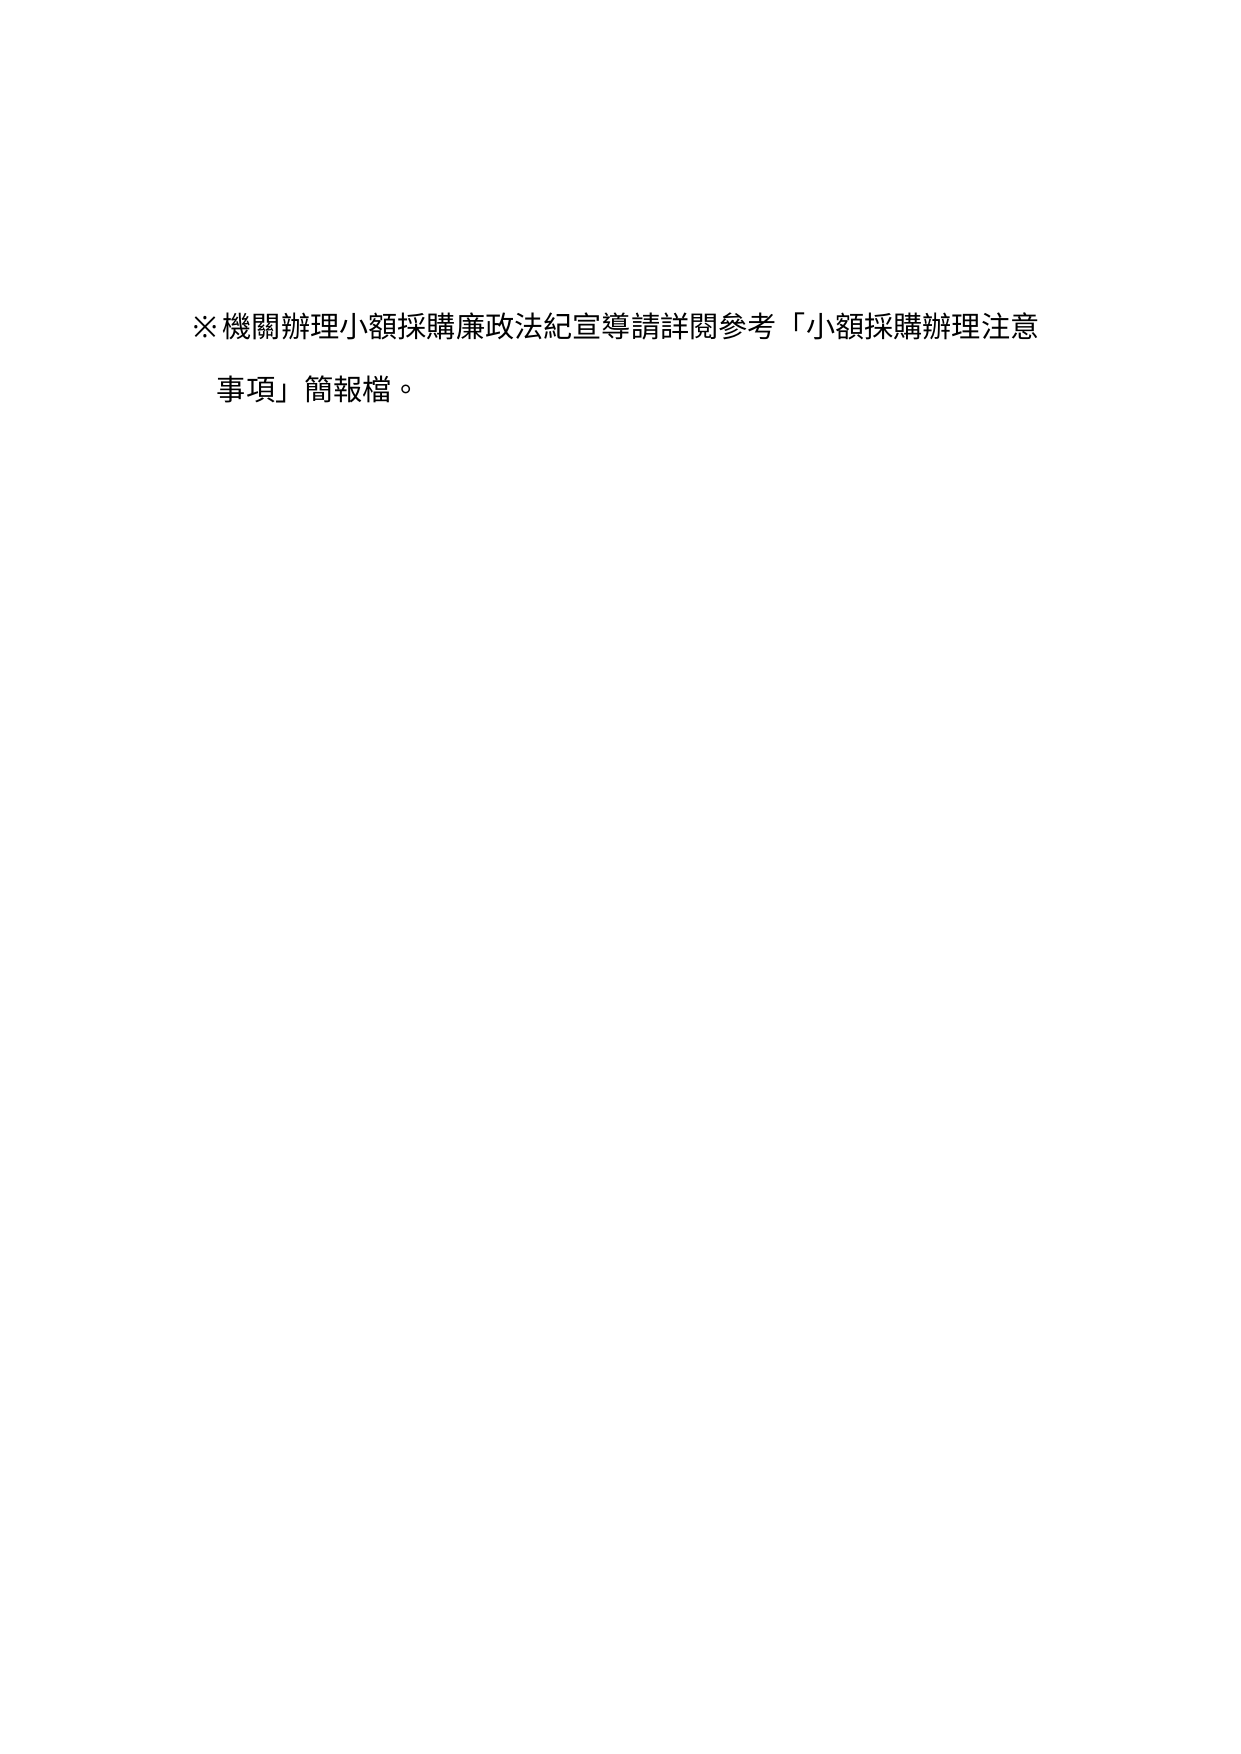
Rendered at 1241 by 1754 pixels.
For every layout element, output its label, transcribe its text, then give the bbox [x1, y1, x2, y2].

text ※機關辦理小額採購廉政法紀宣導請詳閱參考「小額採購辦理注意事項」簡報檔。 [187, 283, 1053, 408]
